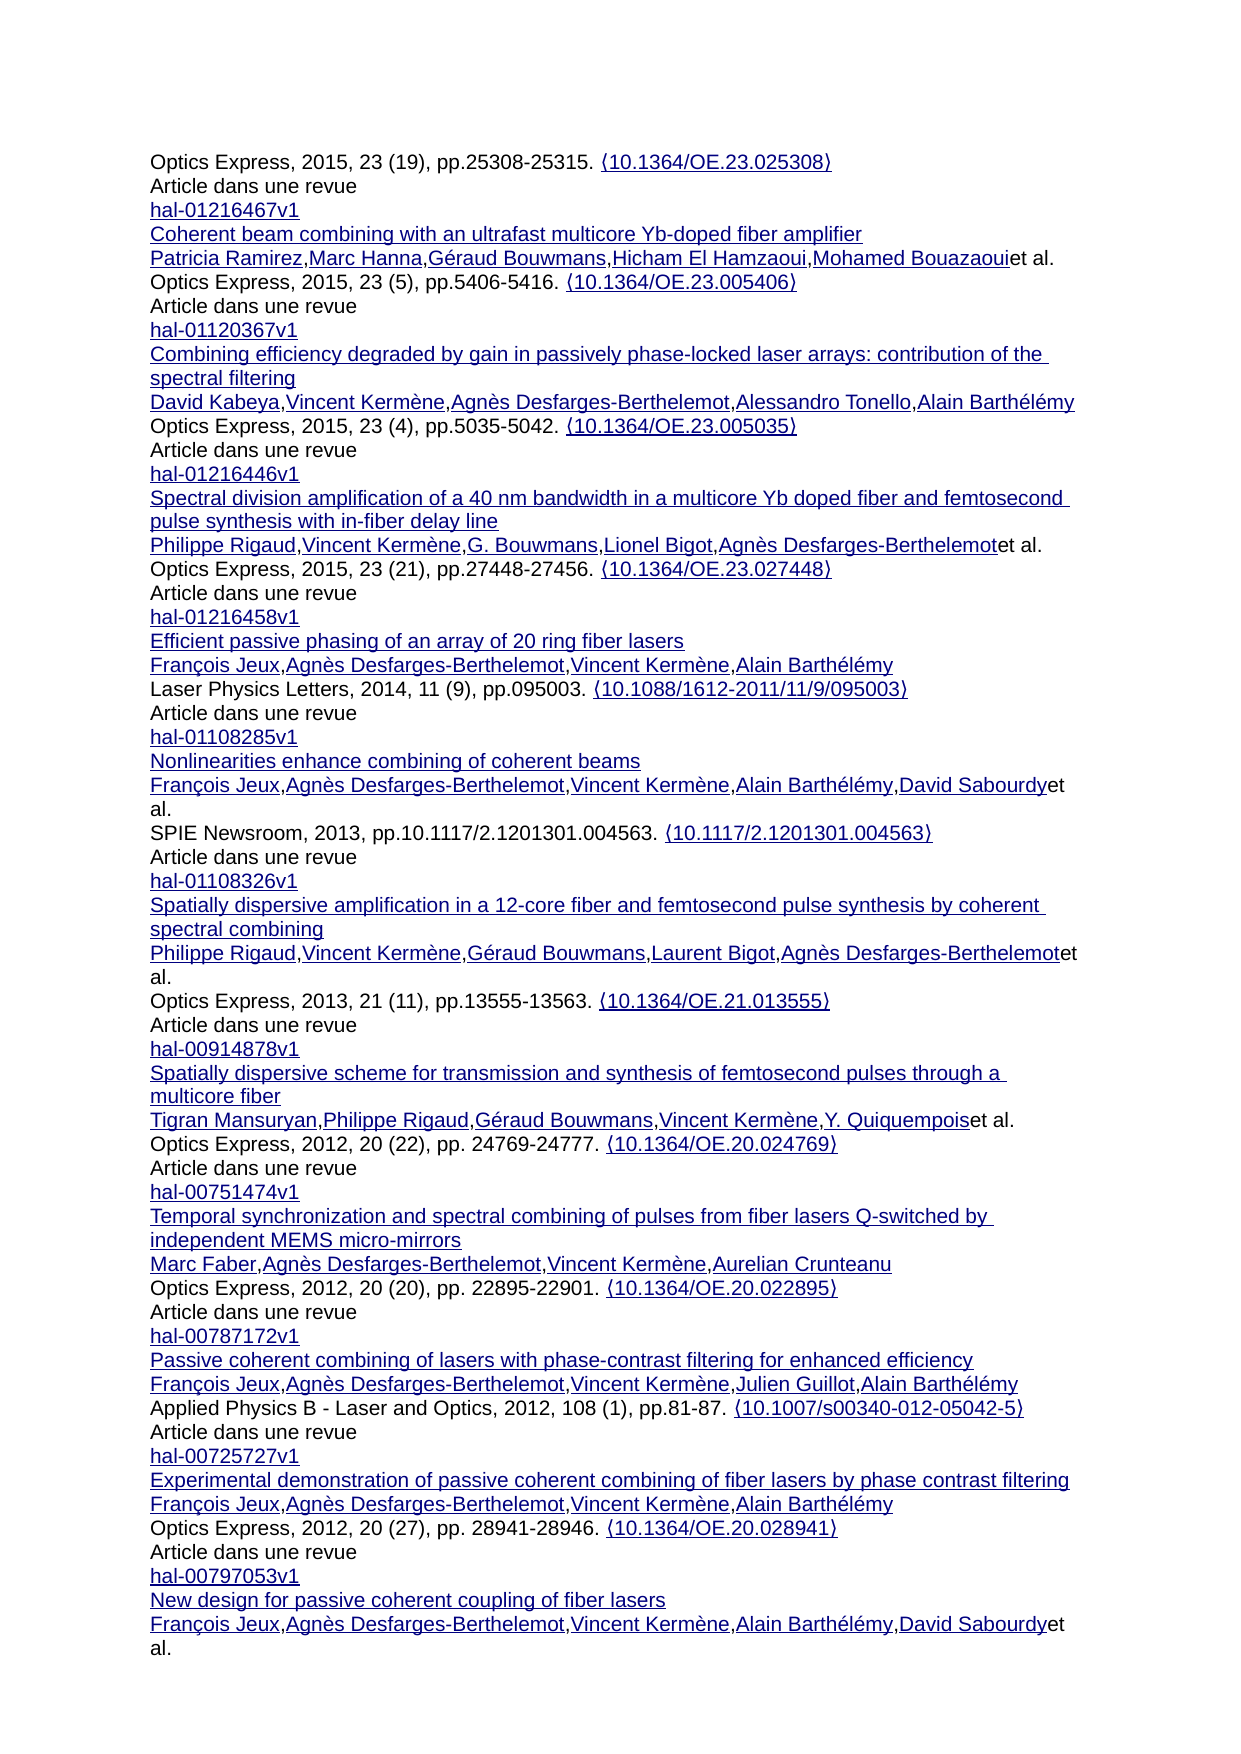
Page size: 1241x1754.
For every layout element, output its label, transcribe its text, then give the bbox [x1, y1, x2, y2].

table_cell Optics Express, 2015, 23 (19), pp.25308-25315. ⟨10.1364/OE.23.025308⟩ Article dans une revue hal-01216467v1 [150, 150, 1090, 222]
table_cell Temporal synchronization and spectral combining of pulses from fiber lasers Q-switched by independent MEMS micro-mirrors Marc Faber,Agnès Desfarges-Berthelemot,Vincent Kermène,Aurelian Crunteanu Optics Express, 2012, 20 (20), pp. 22895-22901. ⟨10.1364/OE.20.022895⟩ Article dans une revue hal-00787172v1 [150, 1204, 1090, 1348]
table_cell Efficient passive phasing of an array of 20 ring fiber lasers François Jeux,Agnès Desfarges-Berthelemot,Vincent Kermène,Alain Barthélémy Laser Physics Letters, 2014, 11 (9), pp.095003. ⟨10.1088/1612-2011/11/9/095003⟩ Article dans une revue hal-01108285v1 [150, 629, 1090, 749]
table_cell Spatially dispersive amplification in a 12-core fiber and femtosecond pulse synthesis by coherent spectral combining Philippe Rigaud,Vincent Kermène,Géraud Bouwmans,Laurent Bigot,Agnès Desfarges-Berthelemotet al. Optics Express, 2013, 21 (11), pp.13555-13563. ⟨10.1364/OE.21.013555⟩ Article dans une revue hal-00914878v1 [150, 893, 1090, 1060]
table_cell Spatially dispersive scheme for transmission and synthesis of femtosecond pulses through a multicore fiber Tigran Mansuryan,Philippe Rigaud,Géraud Bouwmans,Vincent Kermène,Y. Quiquempoiset al. Optics Express, 2012, 20 (22), pp. 24769-24777. ⟨10.1364/OE.20.024769⟩ Article dans une revue hal-00751474v1 [150, 1060, 1090, 1204]
table_cell Coherent beam combining with an ultrafast multicore Yb-doped fiber amplifier Patricia Ramirez,Marc Hanna,Géraud Bouwmans,Hicham El Hamzaoui,Mohamed Bouazaouiet al. Optics Express, 2015, 23 (5), pp.5406-5416. ⟨10.1364/OE.23.005406⟩ Article dans une revue hal-01120367v1 [150, 222, 1090, 342]
table_cell New design for passive coherent coupling of fiber lasers François Jeux,Agnès Desfarges-Berthelemot,Vincent Kermène,Alain Barthélémy,David Sabourdyet al. [150, 1588, 1090, 1659]
table_cell Combining efficiency degraded by gain in passively phase-locked laser arrays: contribution of the spectral filtering David Kabeya,Vincent Kermène,Agnès Desfarges-Berthelemot,Alessandro Tonello,Alain Barthélémy Optics Express, 2015, 23 (4), pp.5035-5042. ⟨10.1364/OE.23.005035⟩ Article dans une revue hal-01216446v1 [150, 342, 1090, 485]
table_cell Spectral division amplification of a 40 nm bandwidth in a multicore Yb doped fiber and femtosecond pulse synthesis with in-fiber delay line Philippe Rigaud,Vincent Kermène,G. Bouwmans,Lionel Bigot,Agnès Desfarges-Berthelemotet al. Optics Express, 2015, 23 (21), pp.27448-27456. ⟨10.1364/OE.23.027448⟩ Article dans une revue hal-01216458v1 [150, 485, 1090, 629]
table_cell Experimental demonstration of passive coherent combining of fiber lasers by phase contrast filtering François Jeux,Agnès Desfarges-Berthelemot,Vincent Kermène,Alain Barthélémy Optics Express, 2012, 20 (27), pp. 28941-28946. ⟨10.1364/OE.20.028941⟩ Article dans une revue hal-00797053v1 [150, 1468, 1090, 1587]
table_cell Nonlinearities enhance combining of coherent beams François Jeux,Agnès Desfarges-Berthelemot,Vincent Kermène,Alain Barthélémy,David Sabourdyet al. SPIE Newsroom, 2013, pp.10.1117/2.1201301.004563. ⟨10.1117/2.1201301.004563⟩ Article dans une revue hal-01108326v1 [150, 749, 1090, 893]
table_cell Passive coherent combining of lasers with phase-contrast filtering for enhanced efficiency François Jeux,Agnès Desfarges-Berthelemot,Vincent Kermène,Julien Guillot,Alain Barthélémy Applied Physics B - Laser and Optics, 2012, 108 (1), pp.81-87. ⟨10.1007/s00340-012-05042-5⟩ Article dans une revue hal-00725727v1 [150, 1348, 1090, 1468]
